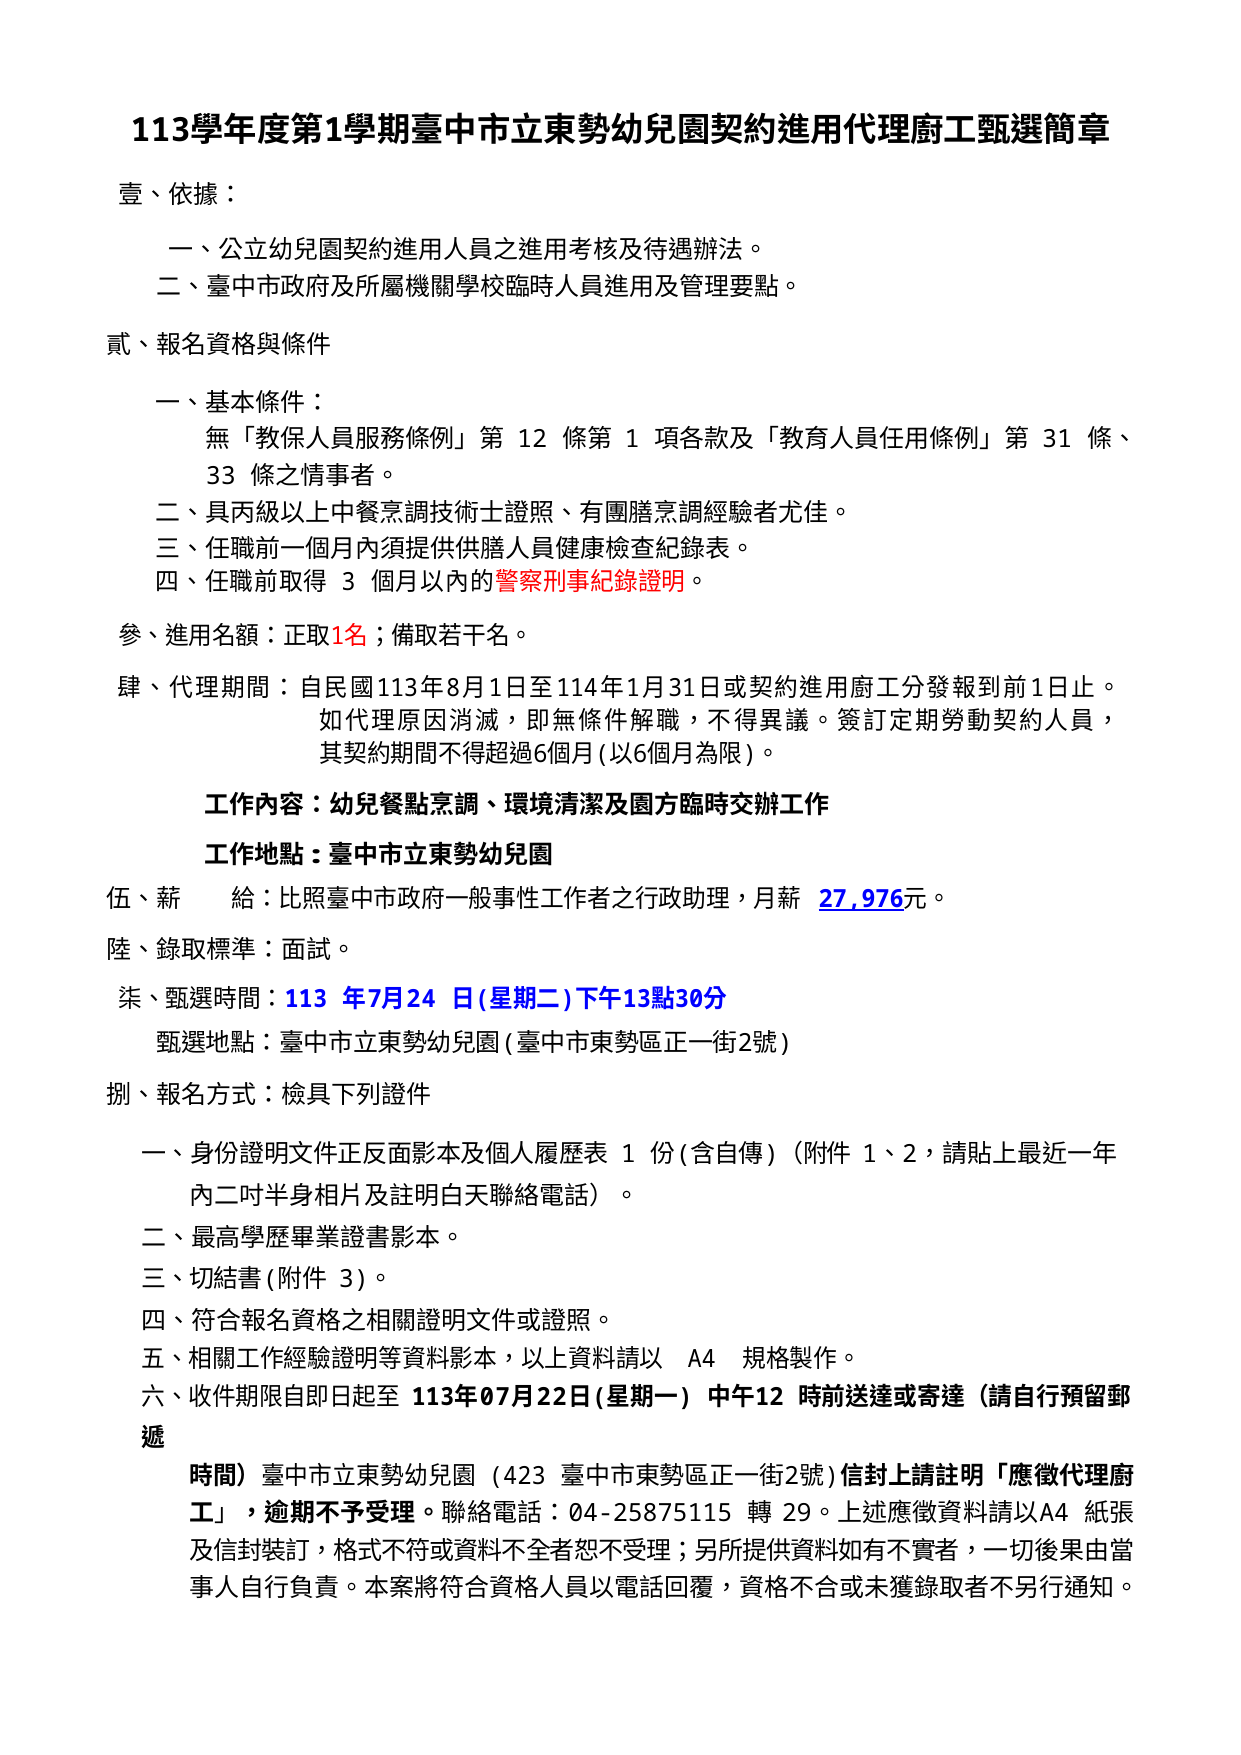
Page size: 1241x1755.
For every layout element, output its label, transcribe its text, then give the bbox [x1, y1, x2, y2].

text 無「教保人員服務條例」第 12 條第 1 項各款及「教育人員任用條例」第 31 條、 [206, 419, 1134, 455]
text 一、身份證明文件正反面影本及個人履歷表 1 份(含自傳)（附件 1、2，請貼上最近一年內二吋半身相片及註明白天聯絡電話）。 [141, 1134, 1123, 1212]
text 二、最高學歷畢業證書影本。三、切結書(附件 3)。 [141, 1217, 467, 1295]
text 柒、甄選時間：113 年7月24 日(星期二)下午13點30分 [118, 973, 1134, 1016]
text 肆、代理期間：自民國113年8月1日至114年1月31日或契約進用廚工分發報到前1日止。 如代理原因消滅，即無條件解職，不得異議。簽訂定期勞動契約人員， 其契約期間不得超過6個月(以6個月為限)。 [118, 669, 1122, 769]
text 四、任職前取得 3 個月以內的警察刑事紀錄證明。 [156, 565, 1134, 597]
text 工作內容：幼兒餐點烹調、環境清潔及園方臨時交辦工作 [129, 786, 1122, 820]
text 二、臺中市政府及所屬機關學校臨時人員進用及管理要點。貳、報名資格與條件 [106, 266, 819, 361]
text 五、相關工作經驗證明等資料影本，以上資料請以 A4 規格製作。 [141, 1342, 1134, 1373]
text 陸、錄取標準：面試。 [106, 930, 982, 966]
text 二、具丙級以上中餐烹調技術士證照、有團膳烹調經驗者尤佳。三、任職前一個月內須提供供膳人員健康檢查紀錄表。 [156, 492, 856, 565]
text 伍、薪 給：比照臺中市政府一般事性工作者之行政助理，月薪 27,976元。 [106, 878, 982, 914]
text 一、基本條件： [156, 382, 1134, 418]
text 一、公立幼兒園契約進用人員之進用考核及待遇辦法。 [168, 230, 1134, 266]
text 工作地點:臺中市立東勢幼兒園 [129, 837, 1122, 870]
text 六、收件期限自即日起至 113年07月22日(星期一) 中午12 時前送達或寄達（請自行預留郵遞 [141, 1373, 1134, 1454]
text 參、進用名額：正取1名；備取若干名。 [118, 616, 1123, 652]
text 時間）臺中市立東勢幼兒園 (423 臺中市東勢區正一街2號)信封上請註明「應徵代理廚工」，逾期不予受理。聯絡電話：04-25875115 轉 29。上述應徵資料請以A4 紙張及信封裝訂，格式不符或資料不全者恕不受理；另所提供資料如有不實者，一切後果由當事人自行負責。本案將符合資格人員以電話回覆，資格不合或未獲錄取者不另行通知。 [189, 1454, 1134, 1604]
text 33 條之情事者。 [206, 456, 1134, 492]
text 甄選地點：臺中市立東勢幼兒園(臺中市東勢區正一街2號) 捌、報名方式：檢具下列證件 [106, 1022, 831, 1111]
text 四、符合報名資格之相關證明文件或證照。 [141, 1301, 1134, 1337]
text 113學年度第1學期臺中市立東勢幼兒園契約進用代理廚工甄選簡章 [106, 100, 1134, 152]
text 壹、依據： [118, 174, 1134, 210]
